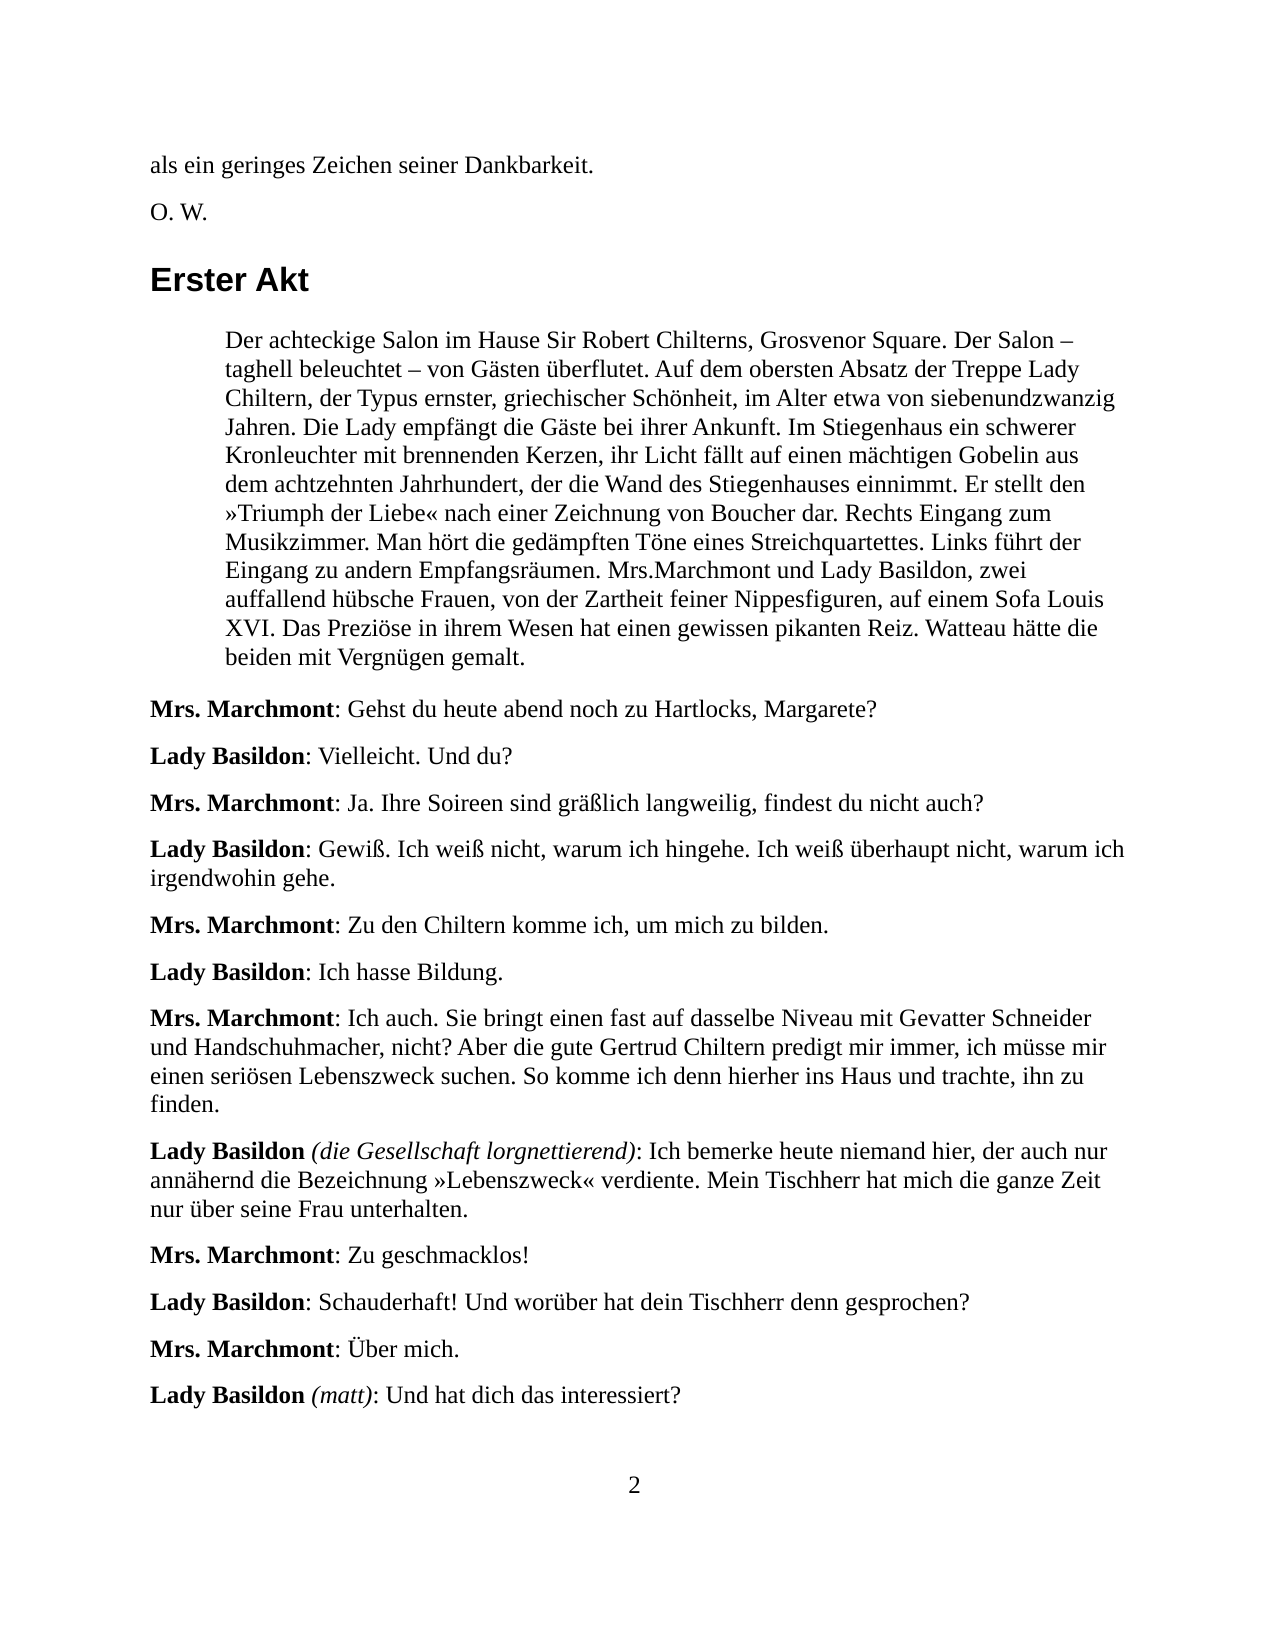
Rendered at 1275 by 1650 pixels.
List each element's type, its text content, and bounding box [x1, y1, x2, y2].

text Mrs. Marchmont: Zu geschmacklos! [150, 1240, 1125, 1269]
text Mrs. Marchmont: Ich auch. Sie bringt einen fast auf dasselbe Niveau mit Gevatter Schneider und Handschuhmacher, nicht? Aber die gute Gertrud Chiltern predigt mir immer, ich müsse mir einen seriösen Lebenszweck suchen. So komme ich denn hierher ins Haus und trachte, ihn zu finden. [150, 1003, 1125, 1118]
text Der achteckige Salon im Hause Sir Robert Chilterns, Grosvenor Square. Der Salon – taghell beleuchtet – von Gästen überflutet. Auf dem obersten Absatz der Treppe Lady Chiltern, der Typus ernster, griechischer Schönheit, im Alter etwa von siebenundzwanzig Jahren. Die Lady empfängt die Gäste bei ihrer Ankunft. Im Stiegenhaus ein schwerer Kronleuchter mit brennenden Kerzen, ihr Licht fällt auf einen mächtigen Gobelin aus dem achtzehnten Jahrhundert, der die Wand des Stiegenhauses einnimmt. Er stellt den »Triumph der Liebe« nach einer Zeichnung von Boucher dar. Rechts Eingang zum Musikzimmer. Man hört die gedämpften Töne eines Streichquartettes. Links führt der Eingang zu andern Empfangsräumen. Mrs.Marchmont und Lady Basildon, zwei auffallend hübsche Frauen, von der Zartheit feiner Nippesfiguren, auf einem Sofa Louis XVI. Das Preziöse in ihrem Wesen hat einen gewissen pikanten Reiz. Watteau hätte die beiden mit Vergnügen gemalt. [225, 326, 1125, 671]
text Lady Basildon: Ich hasse Bildung. [150, 957, 1125, 985]
text Lady Basildon: Gewiß. Ich weiß nicht, warum ich hingehe. Ich weiß überhaupt nicht, warum ich irgendwohin gehe. [150, 834, 1125, 892]
text Mrs. Marchmont: Über mich. [150, 1334, 1125, 1362]
text Lady Basildon: Vielleicht. Und du? [150, 741, 1125, 770]
text als ein geringes Zeichen seiner Dankbarkeit. [150, 150, 1125, 179]
subtitle Erster Akt [150, 259, 1125, 298]
text Mrs. Marchmont: Ja. Ihre Soireen sind gräßlich langweilig, findest du nicht auch? [150, 788, 1125, 817]
text Mrs. Marchmont: Gehst du heute abend noch zu Hartlocks, Margarete? [150, 694, 1125, 723]
text Lady Basildon: Schauderhaft! Und worüber hat dein Tischherr denn gesprochen? [150, 1287, 1125, 1316]
text O. W. [150, 197, 1125, 225]
text Mrs. Marchmont: Zu den Chiltern komme ich, um mich zu bilden. [150, 910, 1125, 939]
text Lady Basildon (matt): Und hat dich das interessiert? [150, 1380, 1125, 1409]
text Lady Basildon (die Gesellschaft lorgnettierend): Ich bemerke heute niemand hier, der auch nur annähernd die Bezeichnung »Lebenszweck« verdiente. Mein Tischherr hat mich die ganze Zeit nur über seine Frau unterhalten. [150, 1136, 1125, 1222]
